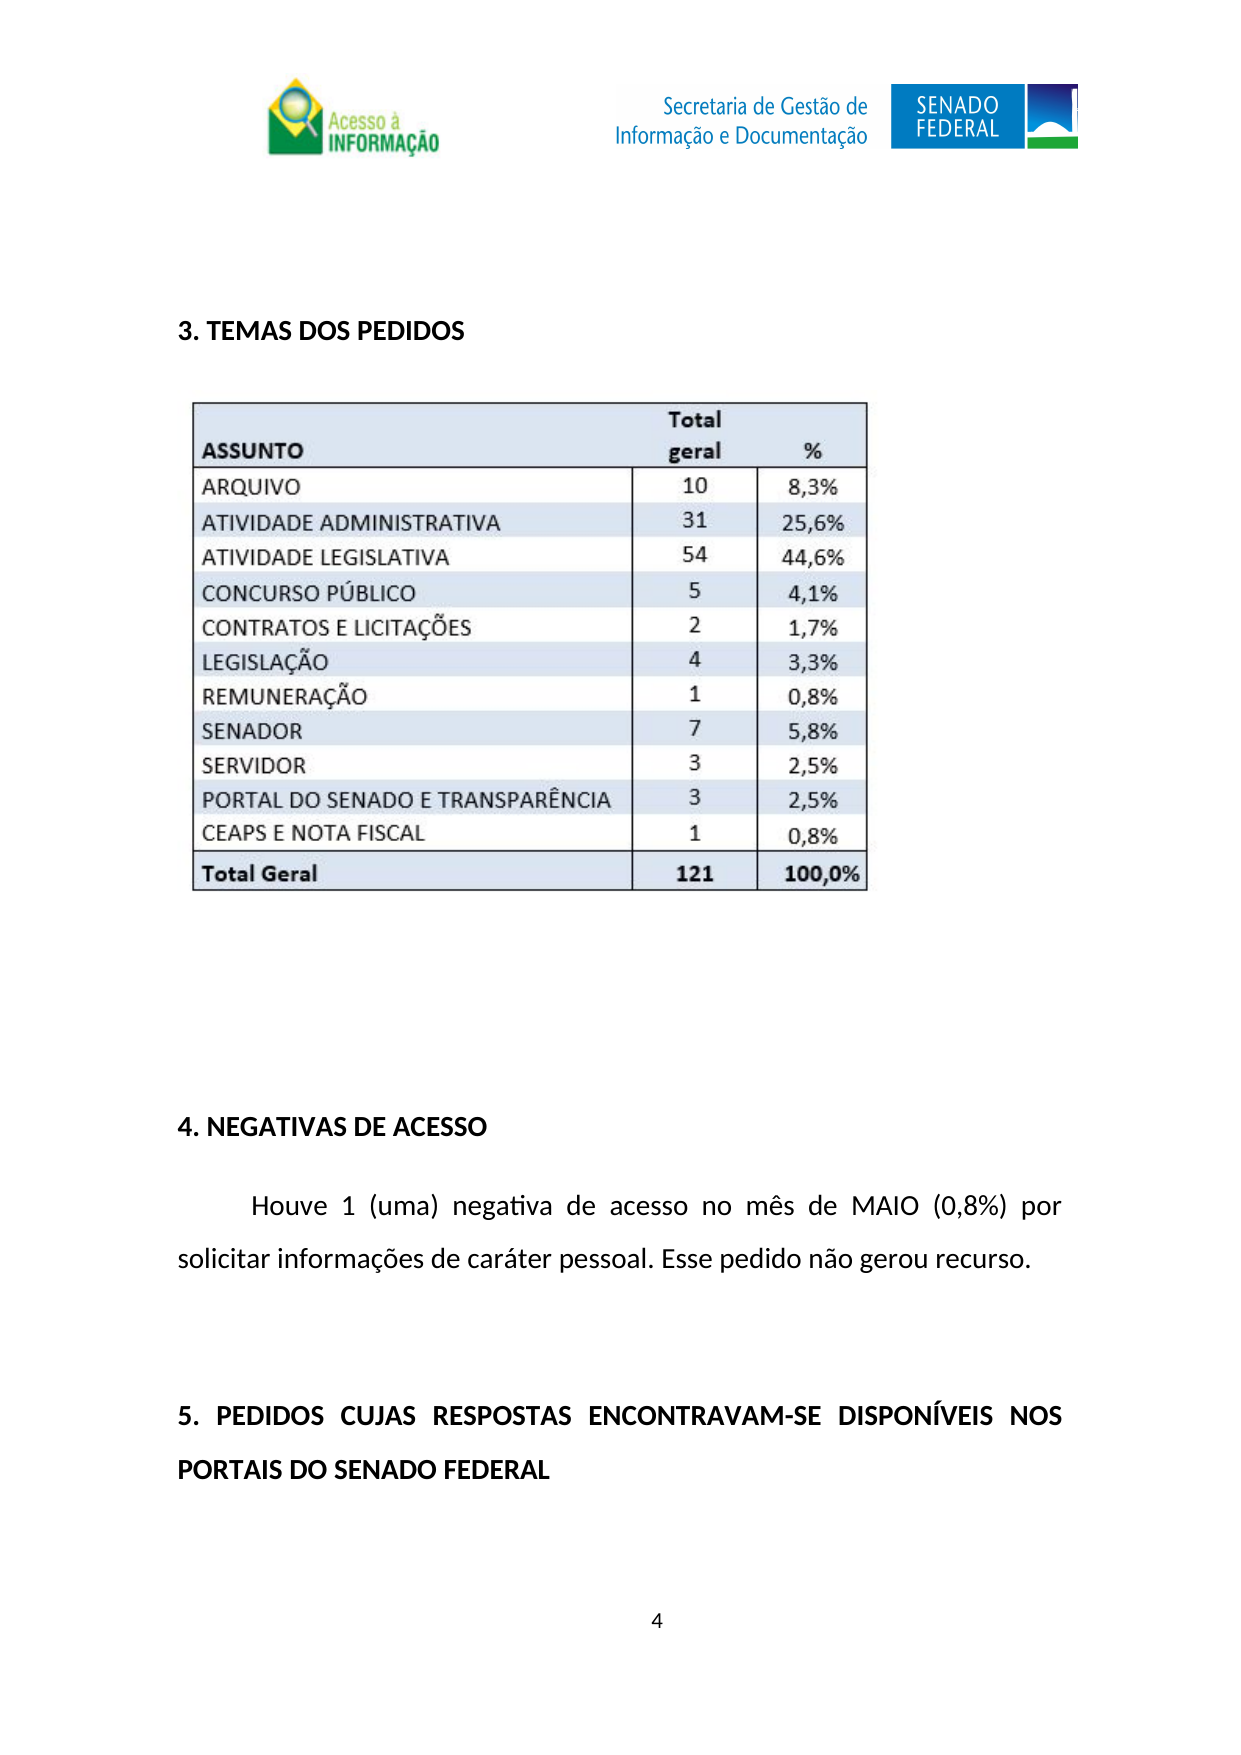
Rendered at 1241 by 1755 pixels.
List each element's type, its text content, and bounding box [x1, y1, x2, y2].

text Houve 1 (uma) negativa de acesso no mês de MAIO (0,8%) por solicitar informações de caráter pessoal. Esse pedido não gerou recurso. [177, 1187, 1063, 1276]
text 4. NEGATIVAS DE ACESSO [177, 1108, 1063, 1144]
text 5. PEDIDOS CUJAS RESPOSTAS ENCONTRAVAM-SE DISPONÍVEIS NOS PORTAIS DO SENADO FEDERAL [177, 1397, 1063, 1486]
text 3. TEMAS DOS PEDIDOS [177, 312, 1063, 348]
